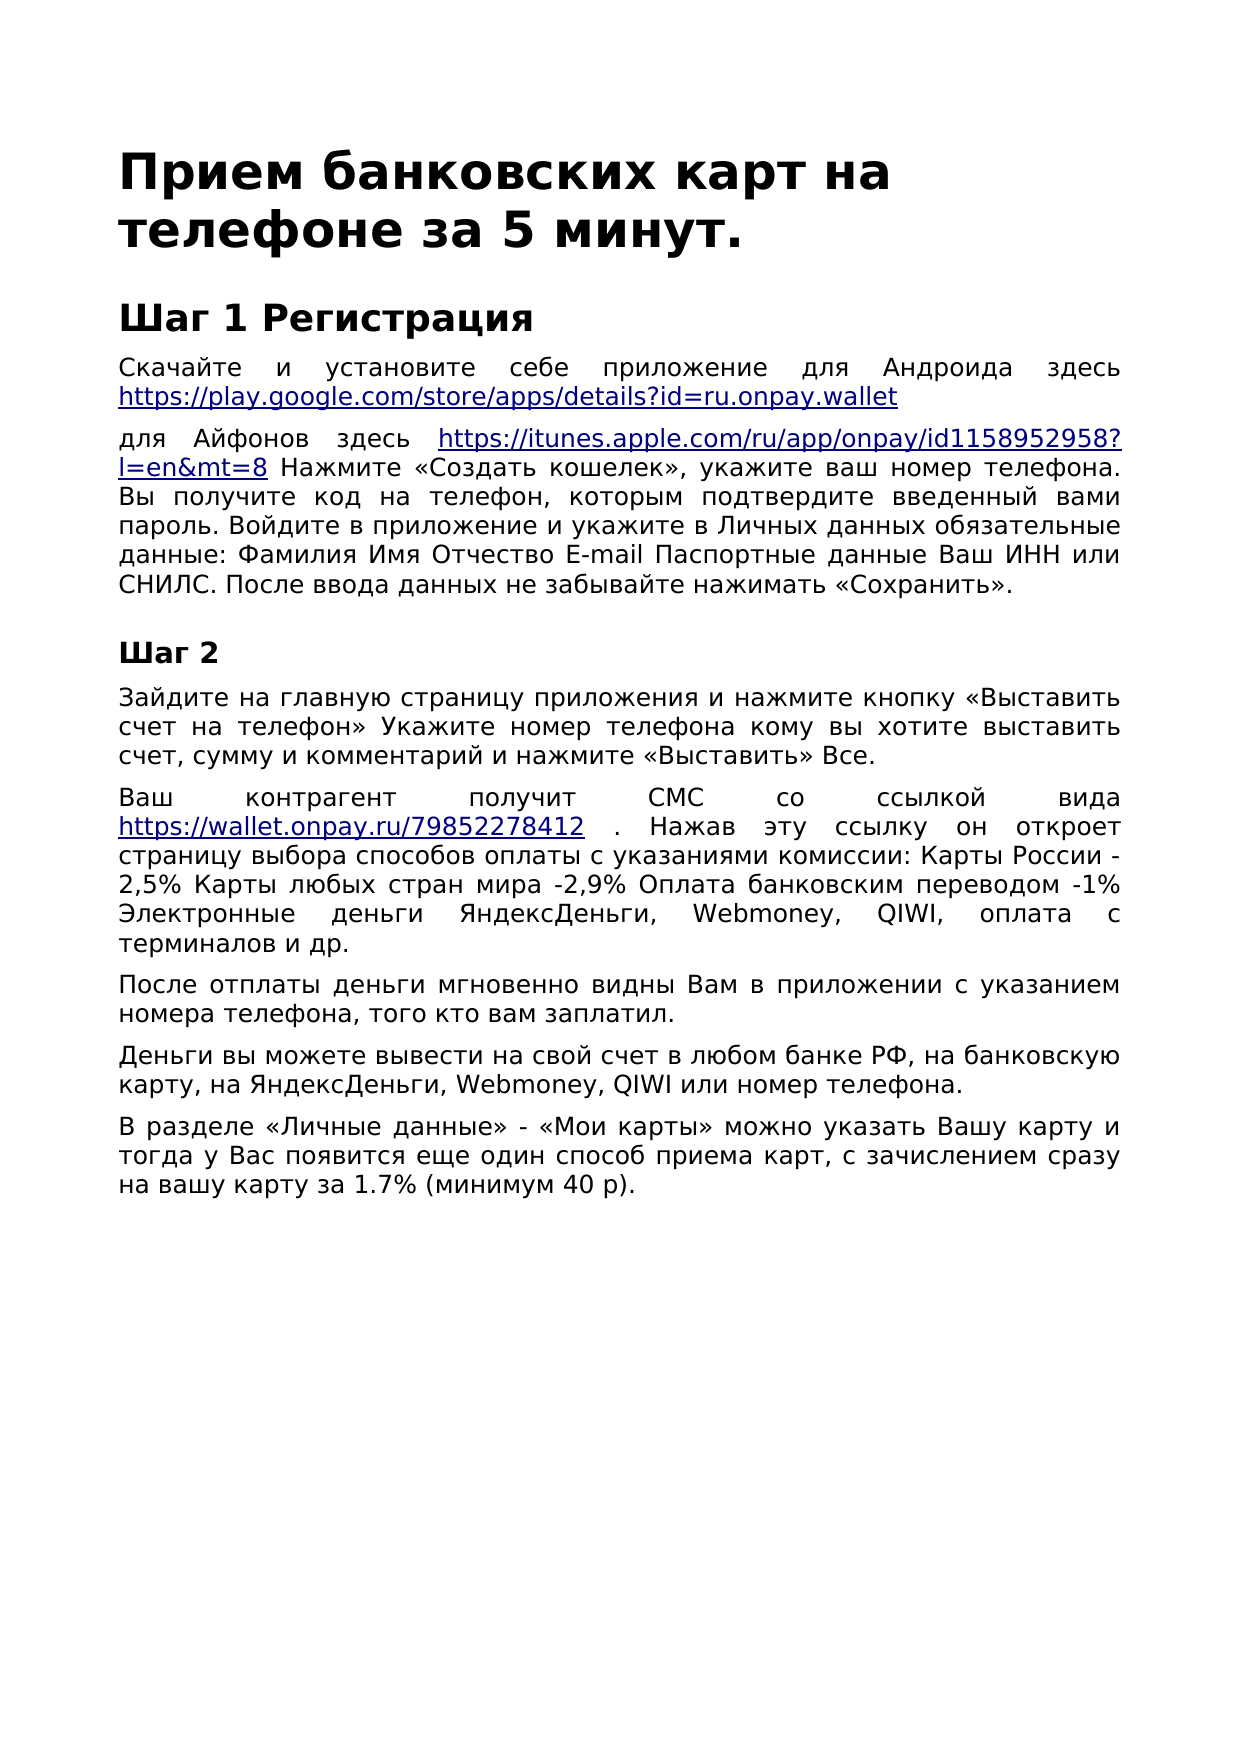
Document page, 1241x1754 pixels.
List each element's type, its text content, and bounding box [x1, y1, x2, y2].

text После отплаты деньги мгновенно видны Вам в приложении с указанием номера телефона, того кто вам заплатил. [118, 971, 1122, 1029]
text Деньги вы можете вывести на свой счет в любом банке РФ, на банковскую карту, на ЯндексДеньги, Webmoney, QIWI или номер телефона. [118, 1041, 1122, 1100]
text для Айфонов здесь https://itunes.apple.com/ru/app/onpay/id1158952958?l=en&mt=8 Нажмите «Создать кошелек», укажите ваш номер телефона. Вы получите код на телефон, которым подтвердите введенный вами пароль. Войдите в приложение и укажите в Личных данных обязательные данные: Фамилия Имя Отчество E-mail Паспортные данные Ваш ИНН или СНИЛС. После ввода данных не забывайте нажимать «Сохранить». [118, 424, 1122, 599]
subtitle Шаг 1 Регистрация [118, 297, 1122, 341]
text Скачайте и установите себе приложение для Андроида здесь https://play.google.com/store/apps/details?id=ru.onpay.wallet [118, 353, 1122, 412]
text Зайдите на главную страницу приложения и нажмите кнопку «Выставить счет на телефон» Укажите номер телефона кому вы хотите выставить счет, сумму и комментарий и нажмите «Выставить» Все. [118, 683, 1122, 771]
text В разделе «Личные данные» - «Мои карты» можно указать Вашу карту и тогда у Вас появится еще один способ приема карт, с зачислением сразу на вашу карту за 1.7% (минимум 40 р). [118, 1112, 1122, 1200]
text Ваш контрагент получит СМС со ссылкой вида https://wallet.onpay.ru/79852278412 . Нажав эту ссылку он откроет страницу выбора способов оплаты с указаниями комиссии: Карты России -2,5% Карты любых стран мира -2,9% Оплата банковским переводом -1% Электронные деньги ЯндексДеньги, Webmoney, QIWI, оплата с терминалов и др. [118, 783, 1122, 958]
subtitle Прием банковских карт на телефоне за 5 минут. [118, 143, 1122, 259]
subtitle Шаг 2 [118, 637, 1122, 671]
